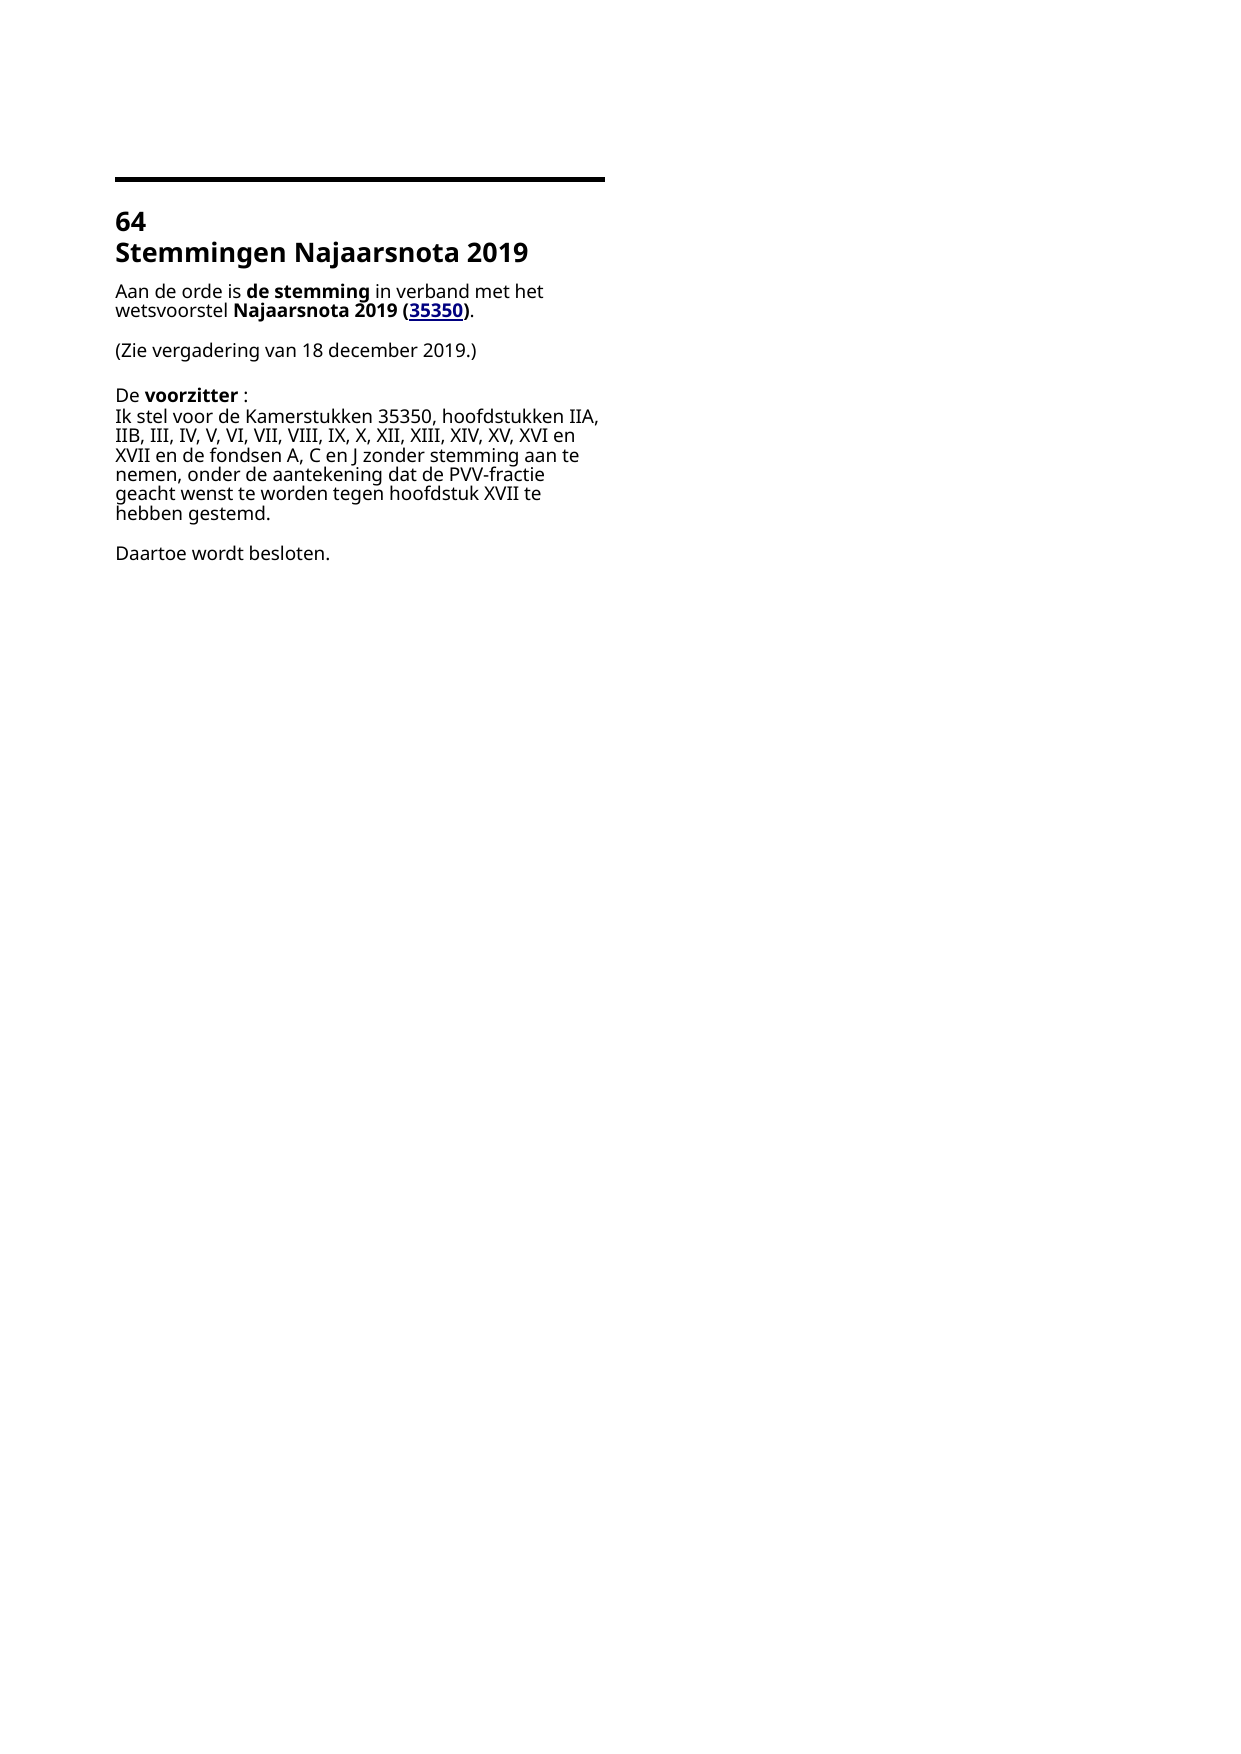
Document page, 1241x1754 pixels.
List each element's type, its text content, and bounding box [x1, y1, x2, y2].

text Ik stel voor de Kamerstukken 35350, hoofdstukken IIA, IIB, III, IV, V, VI, VII, VIII, IX, X, XII, XIII, XIV, XV, XVI en XVII en de fondsen A, C en J zonder stemming aan te nemen, onder de aantekening dat de PVV-fractie geacht wenst te worden tegen hoofdstuk XVII te hebben gestemd. [115, 408, 605, 524]
text Daartoe wordt besloten. [115, 545, 605, 564]
text (Zie vergadering van 18 december 2019.) [115, 342, 605, 362]
text Stemmingen Najaarsnota 2019 [115, 239, 605, 283]
text De voorzitter : [115, 382, 605, 408]
text Aan de orde is de stemming in verband met het wetsvoorstel Najaarsnota 2019 (35350). [115, 283, 605, 322]
text 64 [115, 203, 605, 239]
